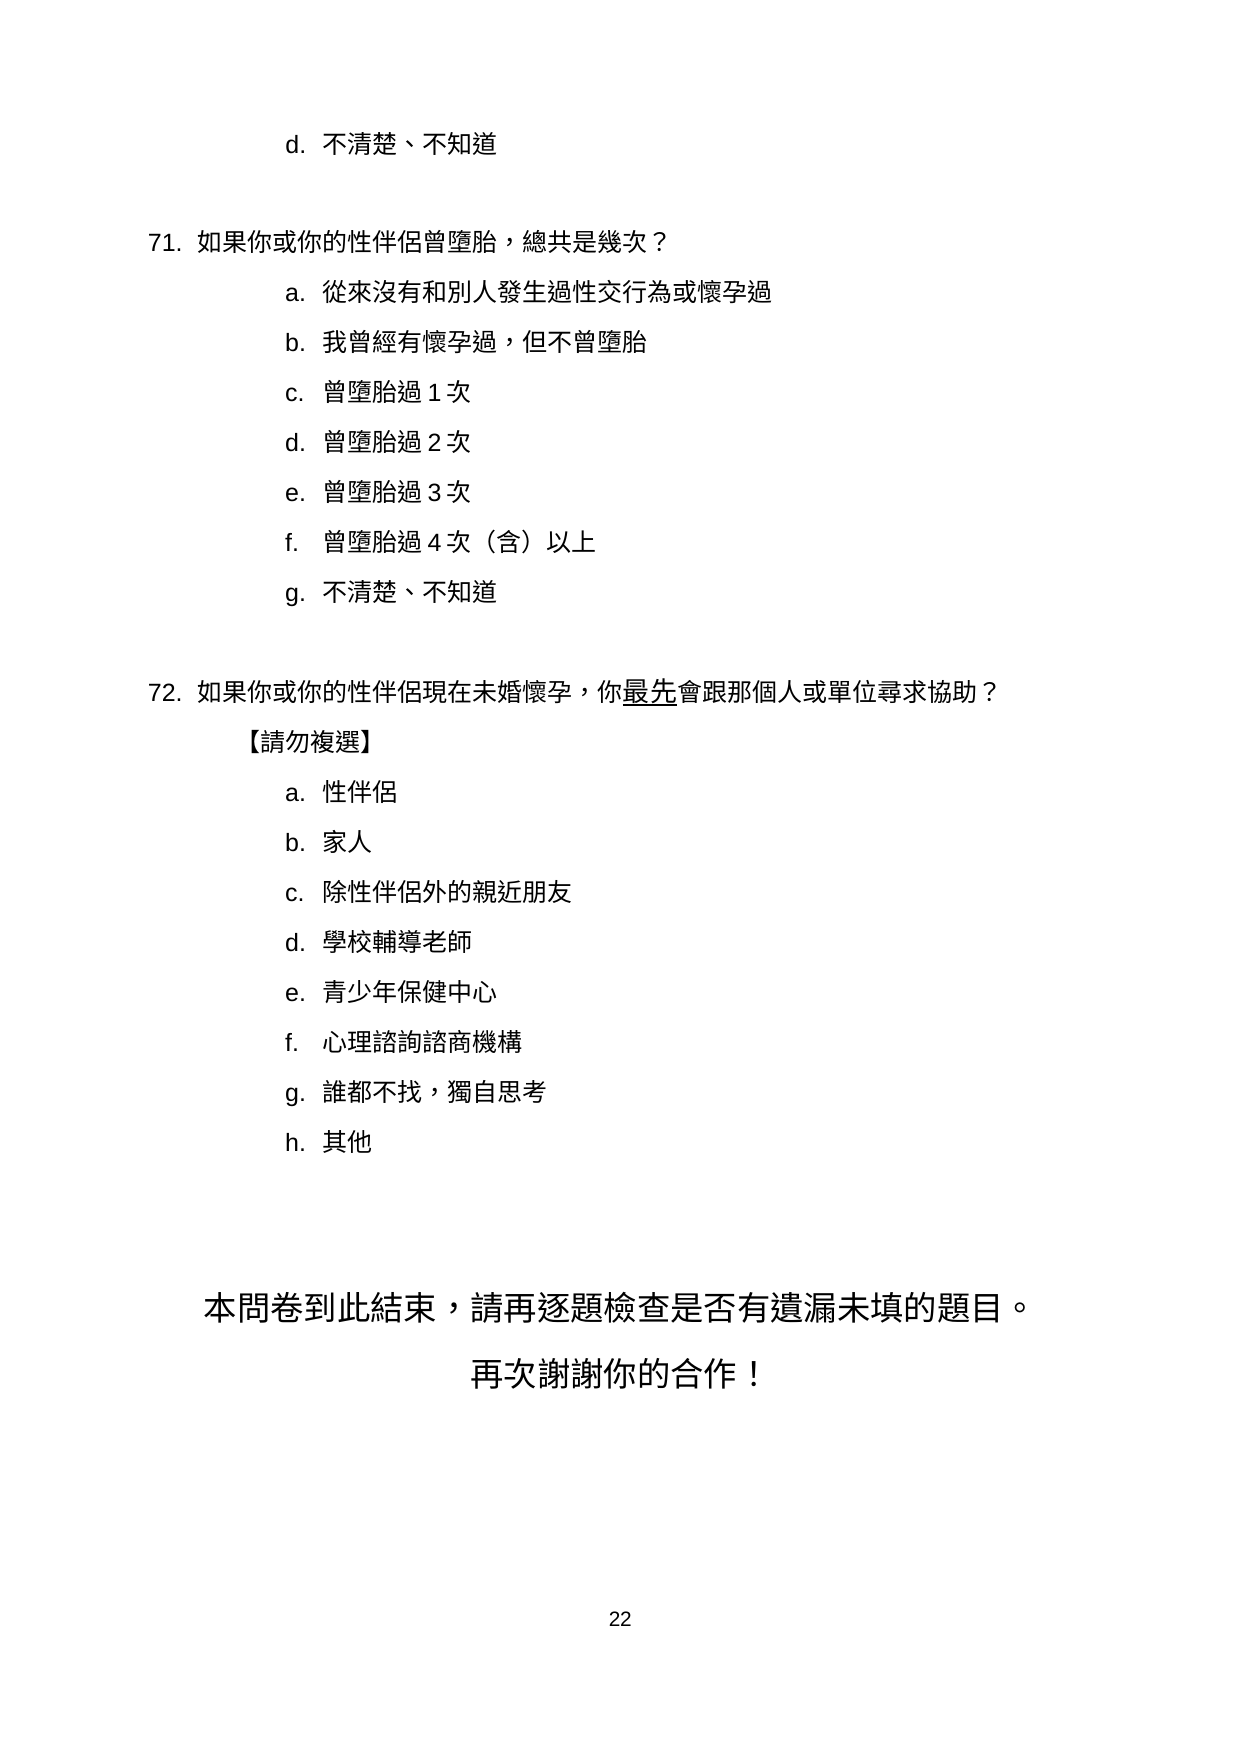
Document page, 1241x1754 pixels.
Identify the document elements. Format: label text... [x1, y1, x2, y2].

list 性伴侶 [285, 762, 1092, 812]
list 青少年保健中心 [285, 962, 1092, 1012]
list 不清楚、不知道 [285, 562, 1092, 612]
list 心理諮詢諮商機構 [285, 1012, 1092, 1062]
list 家人 [285, 812, 1092, 862]
list 曾墮胎過3次 [285, 462, 1092, 512]
list 不清楚、不知道 [285, 118, 1092, 162]
text 再次謝謝你的合作！ [148, 1353, 1092, 1395]
list 從來沒有和別人發生過性交行為或懷孕過 [285, 262, 1092, 312]
list 學校輔導老師 [285, 912, 1092, 962]
list 曾墮胎過2次 [285, 412, 1092, 462]
list 曾墮胎過4次（含）以上 [285, 512, 1092, 562]
list 我曾經有懷孕過，但不曾墮胎 [285, 312, 1092, 362]
list 曾墮胎過1次 [285, 362, 1092, 412]
text 本問卷到此結束，請再逐題檢查是否有遺漏未填的題目。 [148, 1287, 1092, 1328]
list 除性伴侶外的親近朋友 [285, 862, 1092, 912]
list 誰都不找，獨自思考 [285, 1062, 1092, 1112]
list 如果你或你的性伴侶曾墮胎，總共是幾次？ [148, 212, 1092, 262]
list 如果你或你的性伴侶現在未婚懷孕，你最先會跟那個人或單位尋求協助？ 【請勿複選】 [148, 662, 1092, 762]
list 其他 [285, 1112, 1092, 1162]
